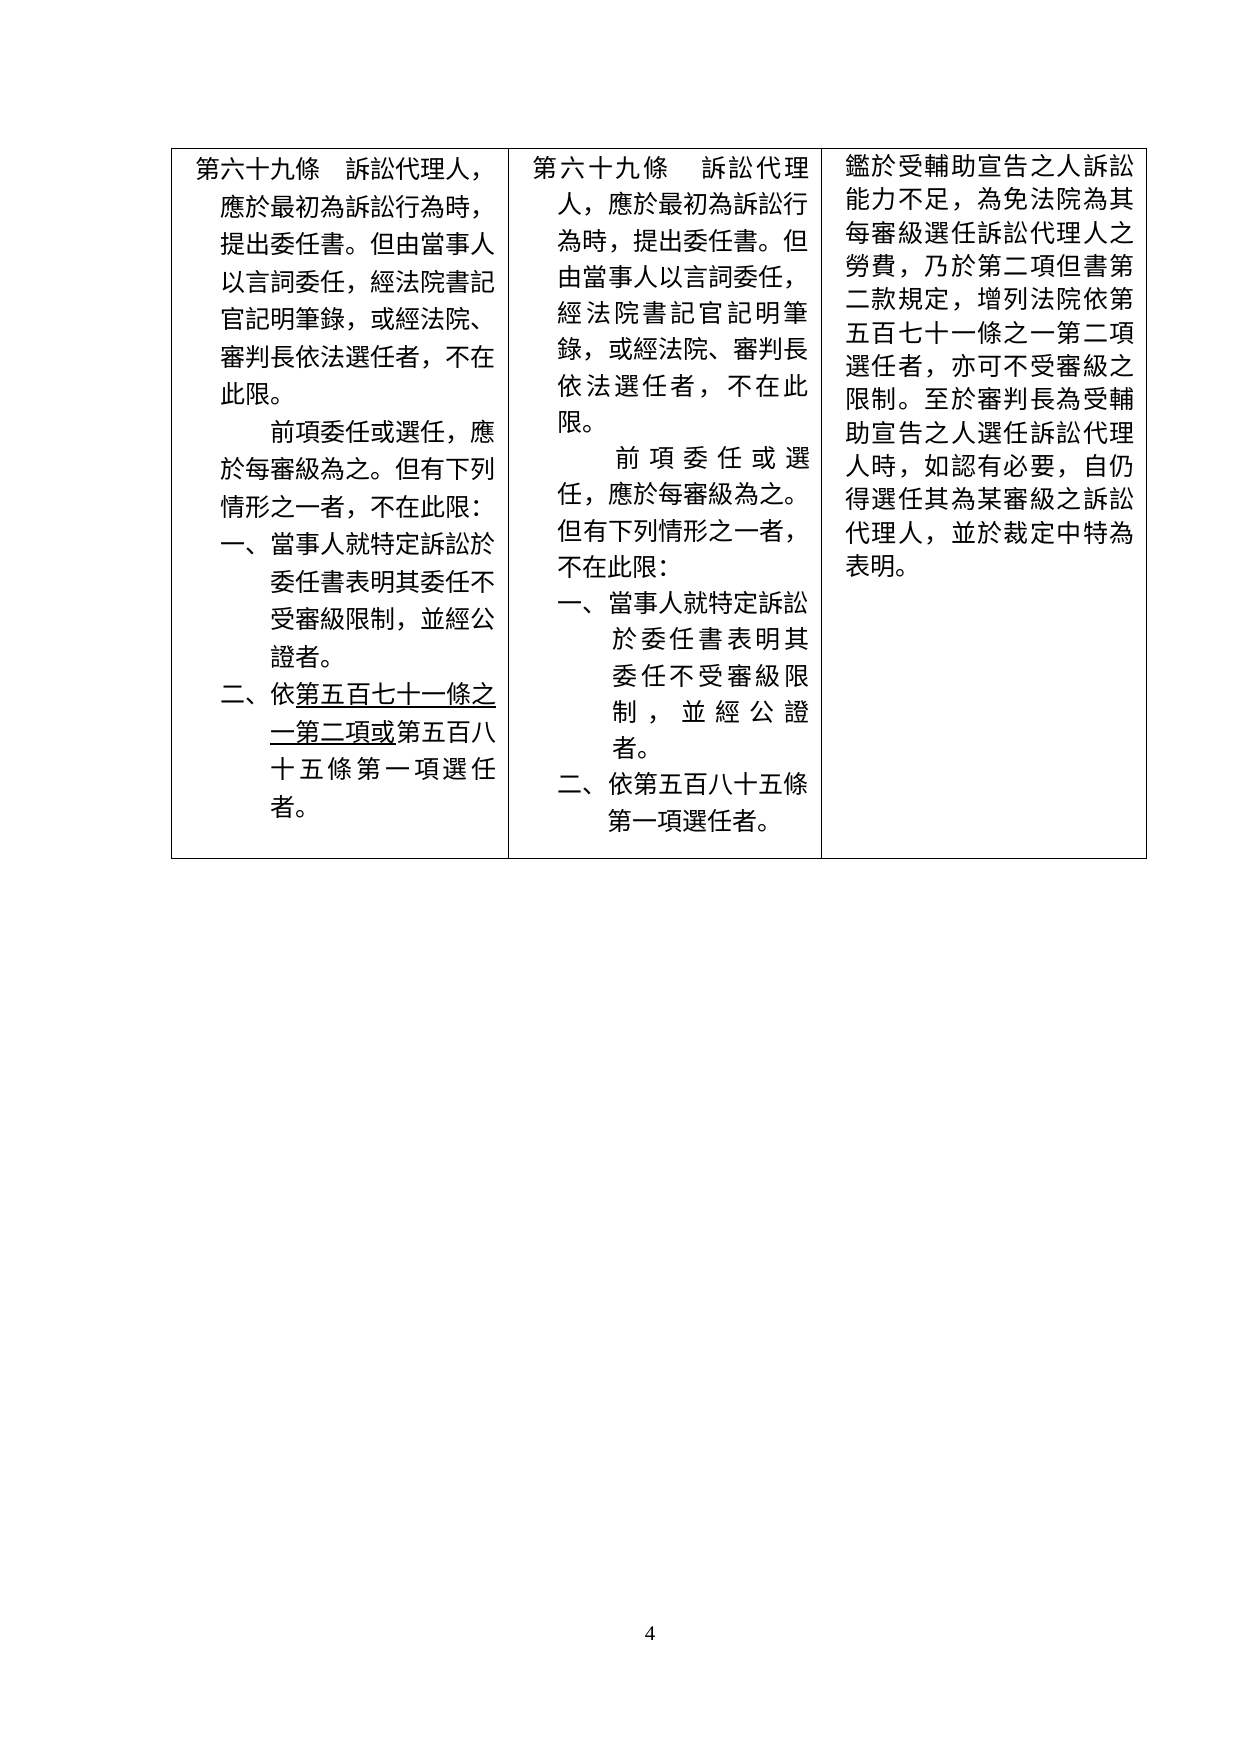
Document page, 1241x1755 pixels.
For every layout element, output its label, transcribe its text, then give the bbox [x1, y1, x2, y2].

table_cell 鑑於受輔助宣告之人訴訟能力不足，為免法院為其每審級選任訴訟代理人之勞費，乃於第二項但書第二款規定，增列法院依第五百七十一條之一第二項選任者，亦可不受審級之限制。至於審判長為受輔助宣告之人選任訴訟代理人時，如認有必要，自仍得選任其為某審級之訴訟代理人，並於裁定中特為表明。 [822, 149, 1146, 858]
table_cell 第六十九條 訴訟代理人，應於最初為訴訟行為時，提出委任書。但由當事人以言詞委任，經法院書記官記明筆錄，或經法院、審判長依法選任者，不在此限。 前項委任或選任，應於每審級為之。但有下列情形之一者，不在此限： 一、當事人就特定訴訟於委任書表明其委任不受審級限制，並經公證者。 二、依第五百八十五條第一項選任者。 [509, 149, 821, 858]
table_cell 第六十九條 訴訟代理人，應於最初為訴訟行為時，提出委任書。但由當事人以言詞委任，經法院書記官記明筆錄，或經法院、審判長依法選任者，不在此限。 前項委任或選任，應於每審級為之。但有下列情形之一者，不在此限： 一、當事人就特定訴訟於委任書表明其委任不受審級限制，並經公證者。 二、依第五百七十一條之一第二項或第五百八十五條第一項選任者。 [172, 149, 508, 858]
